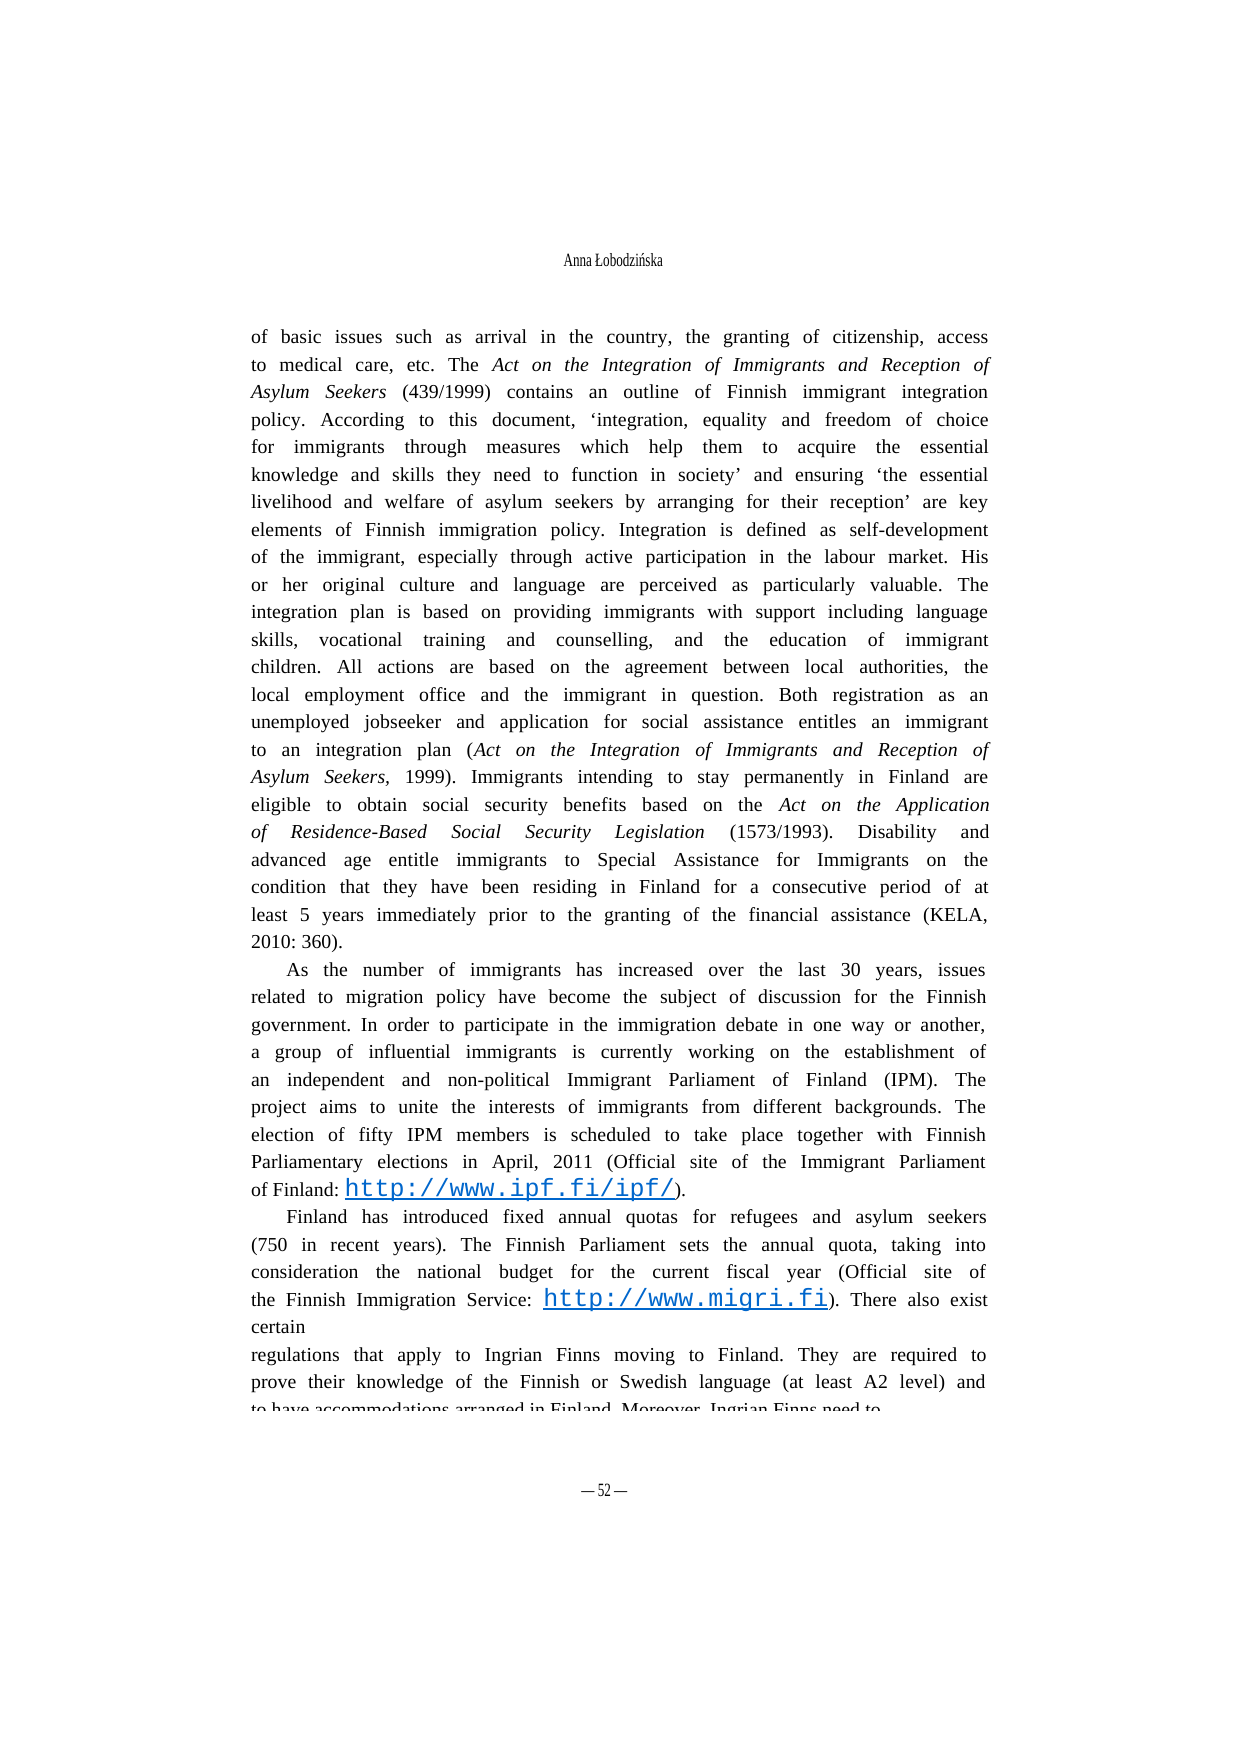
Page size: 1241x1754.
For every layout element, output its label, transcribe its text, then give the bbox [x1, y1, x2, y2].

text — 52 — [581, 1482, 627, 1500]
text of basic issues such as arrival in the country, the granting of citizenship, access to medical care, etc. The Act on the Integration of Immigrants and Reception of Asylum Seekers (439/1999) contains an outline of Finnish immigrant integration policy. According to this document, ‘integration, equality and freedom of choice for immigrants through measures which help them to acquire the essential knowledge and skills they need to function in society’ and ensuring ‘the essential livelihood and welfare of asylum seekers by arranging for their reception’ are key elements of Finnish immigration policy. Integration is defined as self-development of the immigrant, especially through active participation in the labour market. His or her original culture and language are perceived as particularly valuable. The integration plan is based on providing immigrants with support including language skills, vocational training and counselling, and the education of immigrant children. All actions are based on the agreement between local authorities, the local employment office and the immigrant in question. Both registration as an unemployed jobseeker and application for social assistance entitles an immigrant to an integration plan (Act on the Integration of Immigrants and Reception of Asylum Seekers, 1999). Immigrants intending to stay permanently in Finland are eligible to obtain social security benefits based on the Act on the Application of Residence-Based Social Security Legislation (1573/1993). Disability and advanced age entitle immigrants to Special Assistance for Immigrants on the condition that they have been residing in Finland for a consecutive period of at least 5 years immediately prior to the granting of the financial assistance (KELA, 2010: 360). [251, 322, 990, 954]
text Finland has introduced fixed annual quotas for refugees and asylum seekers (750 in recent years). The Finnish Parliament sets the annual quota, taking into consideration the national budget for the current fiscal year (Official site of the Finnish Immigration Service: http://www.migri.fi). There also exist certain regulations that apply to Ingrian Finns moving to Finland. They are required to prove their knowledge of the Finnish or Swedish language (at least A2 level) and to have accommodations arranged in Finland. Moreover, Ingrian Finns need to [251, 1202, 988, 1410]
text As the number of immigrants has increased over the last 30 years, issues related to migration policy have become the subject of discussion for the Finnish government. In order to participate in the immigration debate in one way or another, a group of influential immigrants is currently working on the establishment of an independent and non-political Immigrant Parliament of Finland (IPM). The project aims to unite the interests of immigrants from different backgrounds. The election of fifty IPM members is scheduled to take place together with Finnish Parliamentary elections in April, 2011 (Official site of the Immigrant Parliament of Finland: http://www.ipf.fi/ipf/). [251, 954, 988, 1202]
text Anna Łobodzińska [563, 252, 663, 270]
